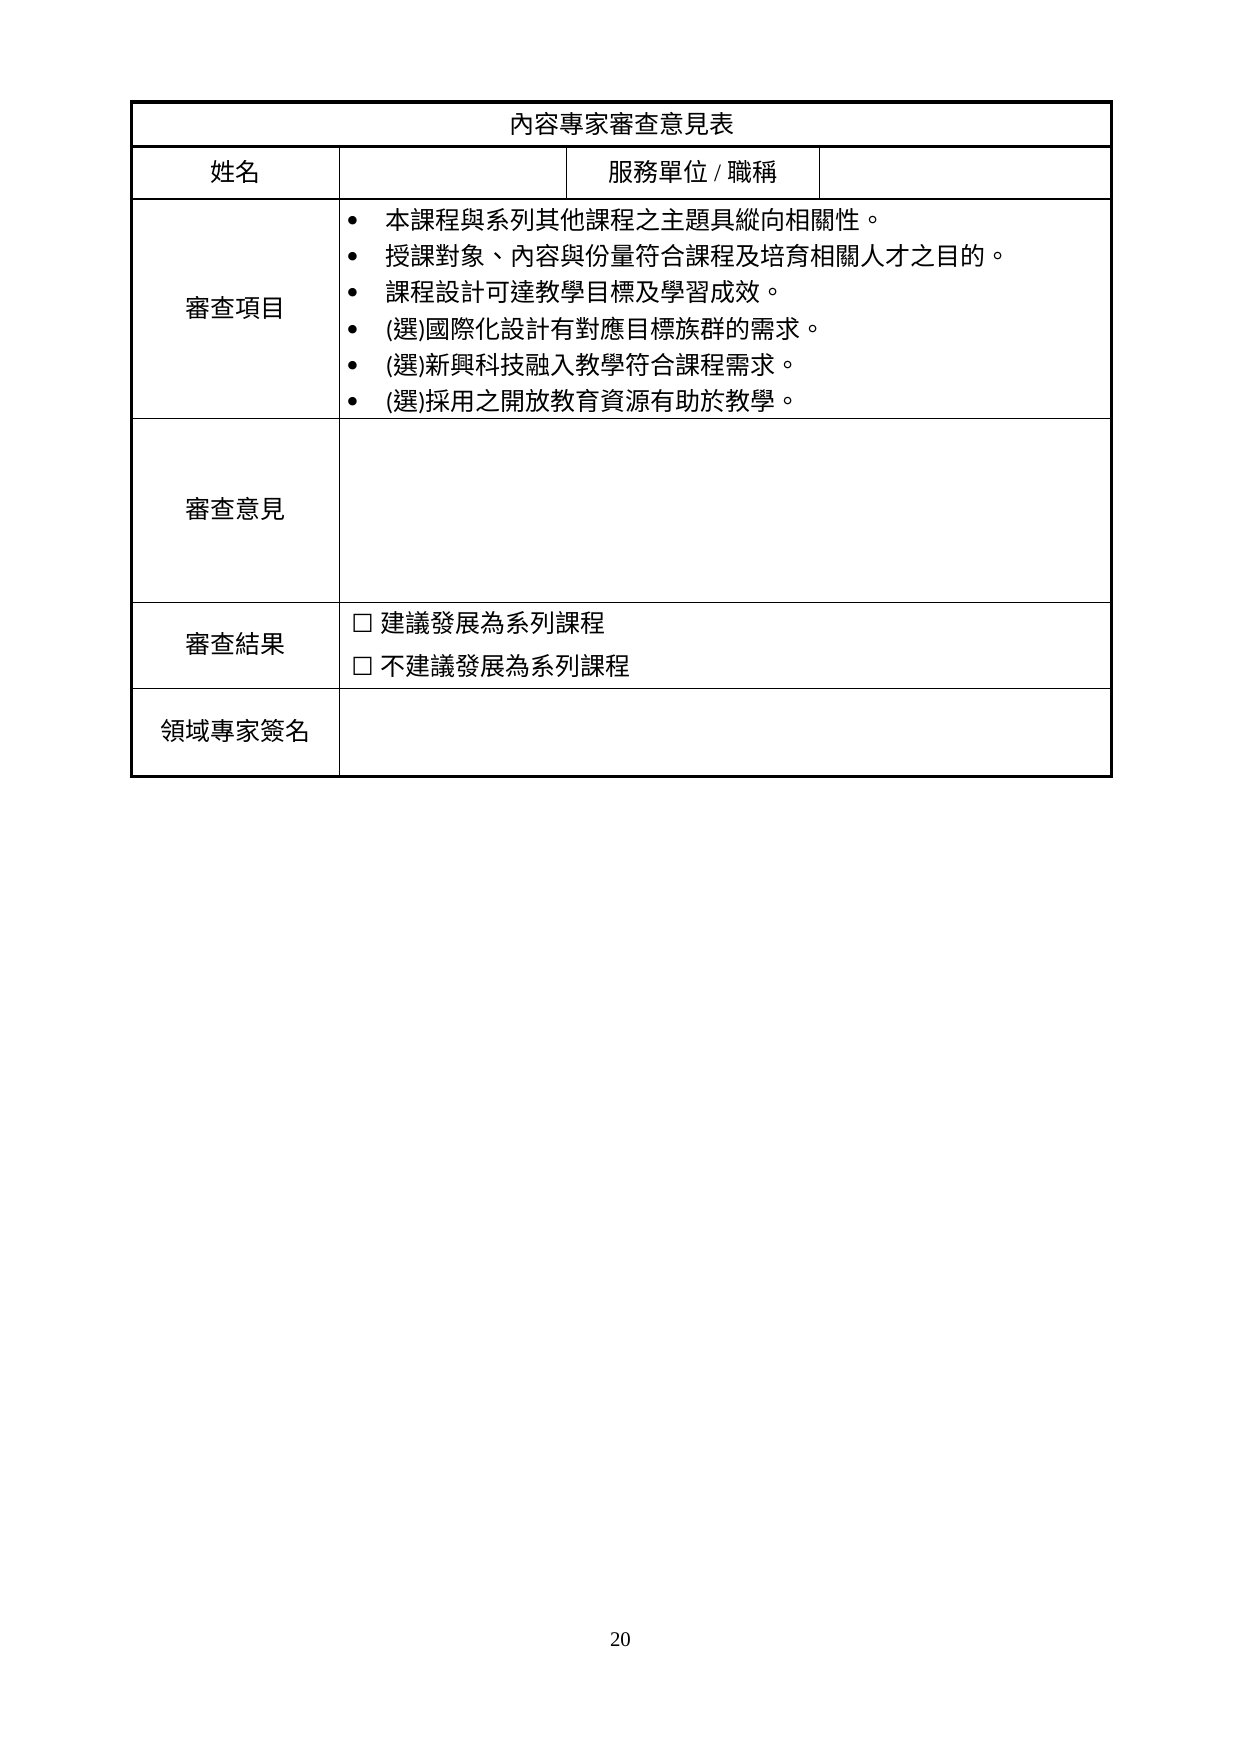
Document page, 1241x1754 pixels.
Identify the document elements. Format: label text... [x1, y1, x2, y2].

table_cell [340, 148, 566, 198]
table_cell [340, 419, 1110, 602]
table_cell 姓名 [133, 148, 339, 198]
table_cell [340, 689, 1110, 775]
table_cell 服務單位 / 職稱 [567, 148, 819, 198]
table_cell [820, 148, 1110, 198]
table_cell ☐ 建議發展為系列課程 ☐ 不建議發展為系列課程 [340, 603, 1110, 687]
table_cell 審查結果 [133, 603, 339, 687]
table_cell 本課程與系列其他課程之主題具縱向相關性。 授課對象、內容與份量符合課程及培育相關人才之目的。 課程設計可達教學目標及學習成效。 (選)國際化設計有對應目標族群的需求。 (選)新興科技融入教學符合課程需求。 (選)採用之開放教育資源有助於教學。 [340, 200, 1110, 418]
table_cell 審查項目 [133, 200, 339, 418]
table_cell 領域專家簽名 [133, 689, 339, 775]
table_cell 審查意見 [133, 419, 339, 602]
table_header 內容專家審查意見表 [133, 104, 1110, 145]
